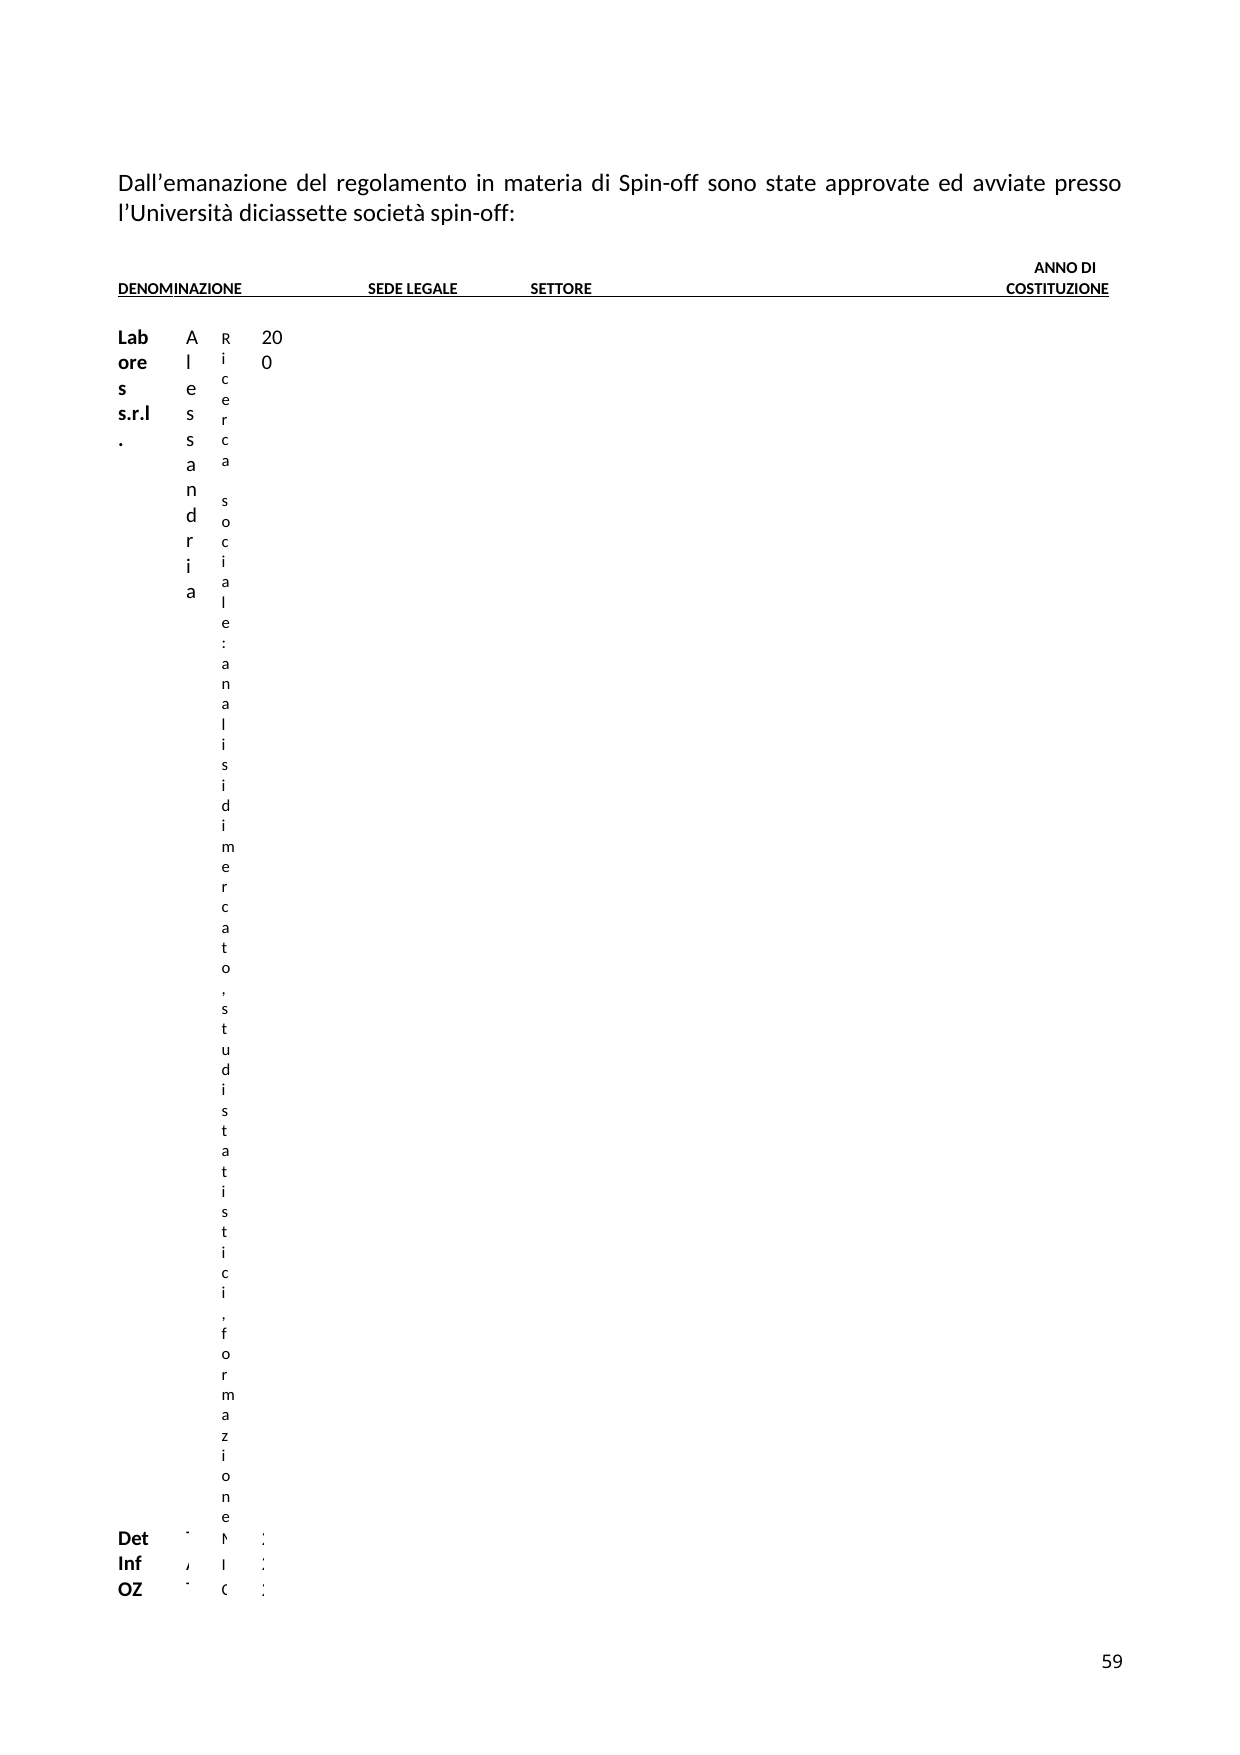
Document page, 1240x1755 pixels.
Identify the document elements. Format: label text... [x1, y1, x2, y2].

table_cell Celle a idrogeno innovative per piccole utenze [189, 1578, 226, 1603]
table_cell 2004 [226, 1526, 264, 1552]
table_cell Infolearning s.r.l. [114, 1552, 151, 1577]
table_header Ricerca sociale: analisi di mercato, studi statistici, formazione [189, 318, 226, 1526]
text Dall’emanazione del regolamento in materia di Spin-off sono state approvate ed avviate presso l’Università diciassette società spin-off: [118, 167, 1122, 228]
table_cell 2006 [226, 1578, 264, 1603]
table_cell Torino [151, 1578, 189, 1603]
table_cell Tortona [151, 1526, 189, 1552]
table_cell Materiali polimerici e nanomateriali [189, 1526, 226, 1552]
table_cell Detech s.r.l. [114, 1526, 151, 1552]
table_header Labores s.r.l. [114, 318, 151, 1526]
text ANNO DI DENOMINAZIONE SEDE LEGALE SETTORE COSTITUZIONE [118, 258, 1109, 296]
table_header 2004 [226, 318, 264, 1526]
table_cell OZ Fuel Cells s.r.l. [114, 1578, 151, 1603]
table_cell Alessandria [151, 1552, 189, 1577]
table_cell 2004 [226, 1552, 264, 1577]
table_header Alessandria [151, 318, 189, 1526]
